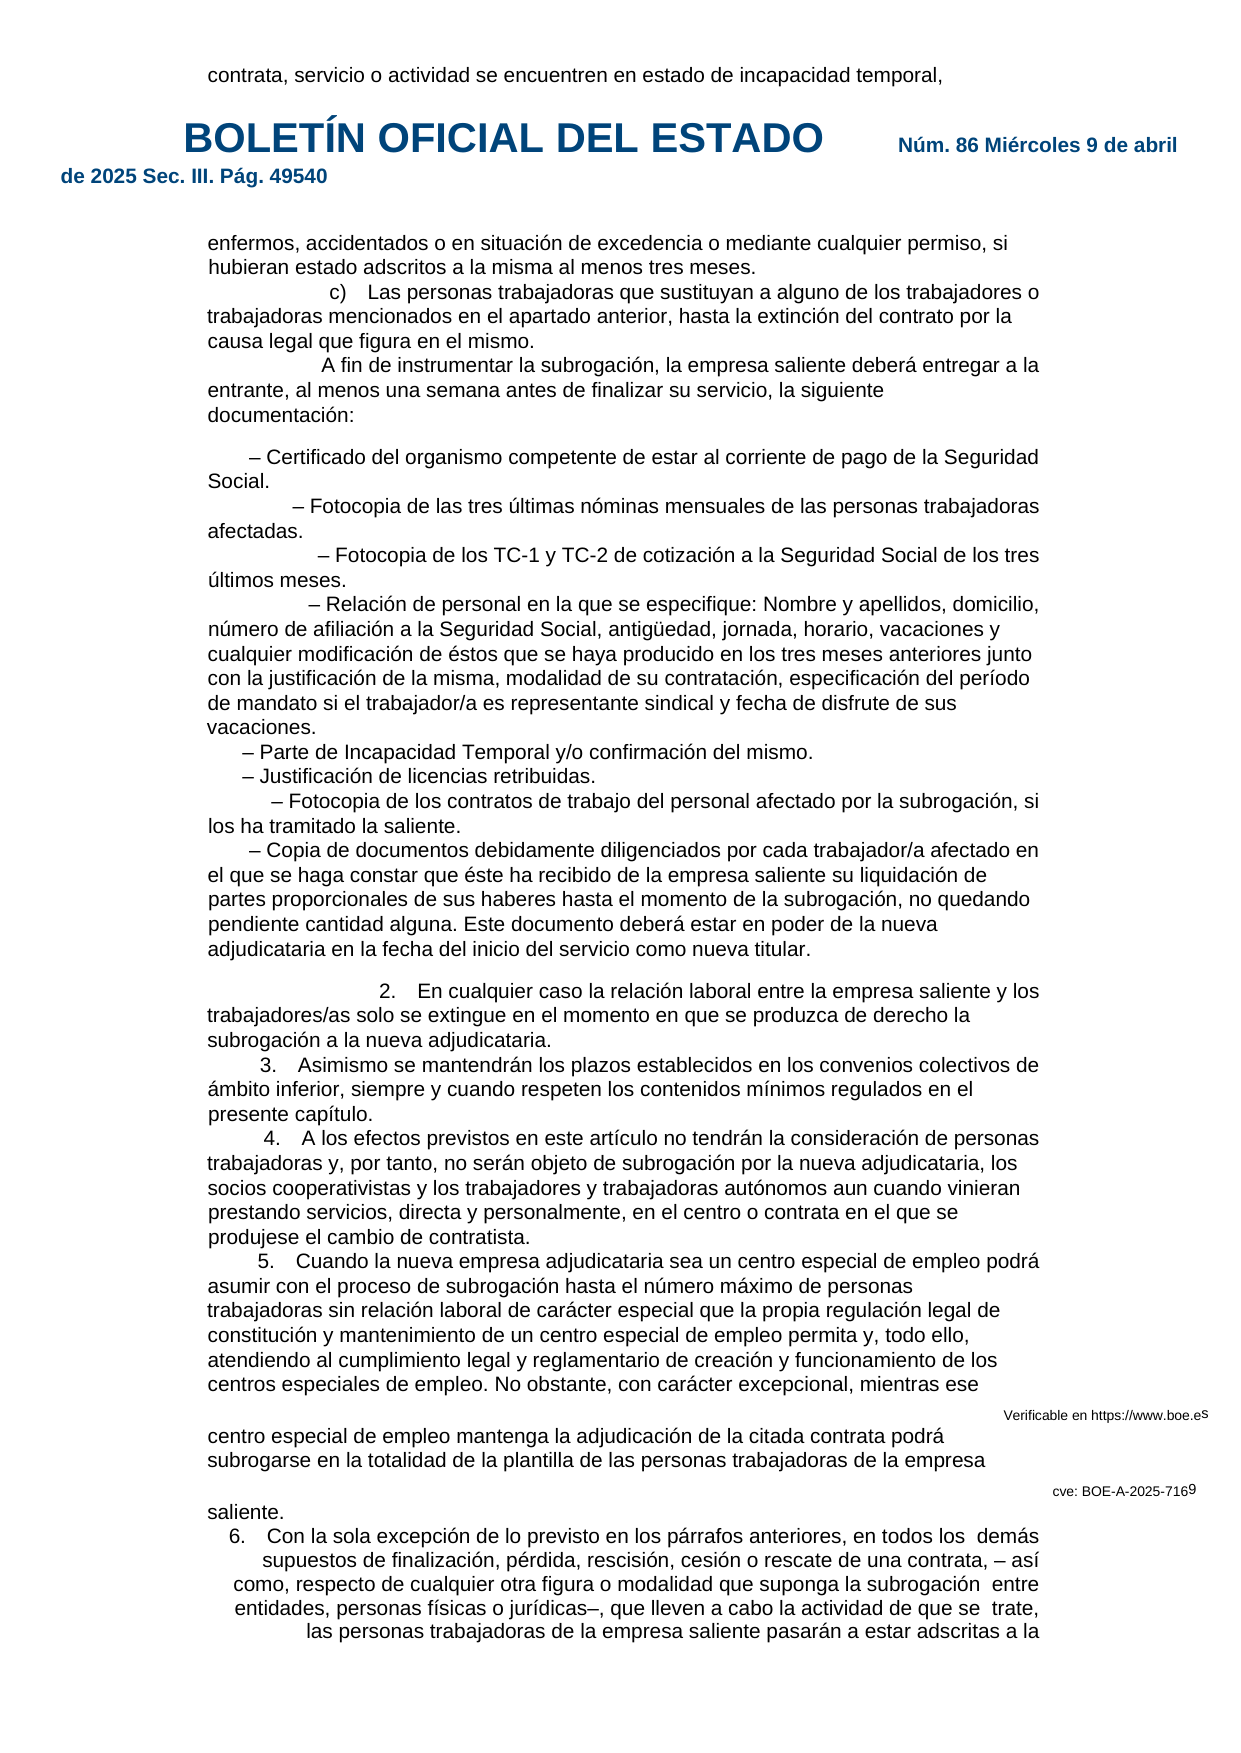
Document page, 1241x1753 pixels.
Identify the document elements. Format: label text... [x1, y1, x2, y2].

text 5. Cuando la nueva empresa adjudicataria sea un centro especial de empleo podrá [59, 1249, 1040, 1273]
text – Parte de Incapacidad Temporal y/o confirmación del mismo. [242, 740, 1212, 764]
text los ha tramitado la saliente. [208, 813, 1212, 837]
text partes proporcionales de sus haberes hasta el momento de la subrogación, no quedando [208, 887, 1212, 911]
text trabajadoras y, por tanto, no serán objeto de subrogación por la nueva adjudicataria, los [207, 1151, 1212, 1175]
text – Fotocopia de los contratos de trabajo del personal afectado por la subrogación, si [59, 789, 1040, 813]
text pendiente cantidad alguna. Este documento deberá estar en poder de la nueva [208, 912, 1212, 936]
text contrata, servicio o actividad se encuentren en estado de incapacidad temporal, [207, 63, 1040, 87]
text con la justificación de la misma, modalidad de su contratación, especificación del período [207, 666, 1212, 690]
text – Fotocopia de las tres últimas nóminas mensuales de las personas trabajadoras [59, 494, 1040, 518]
text subrogarse en la totalidad de la plantilla de las personas trabajadoras de la empresa [207, 1448, 1212, 1472]
text centro especial de empleo mantenga la adjudicación de la citada contrata podrá [207, 1424, 1212, 1448]
text documentación: [207, 402, 1212, 426]
text afectadas. [207, 518, 1212, 542]
text ámbito inferior, siempre y cuando respeten los contenidos mínimos regulados en el [207, 1077, 1212, 1101]
text vacaciones. [207, 715, 1212, 739]
text número de afiliación a la Seguridad Social, antigüedad, jornada, horario, vacaciones y [208, 617, 1212, 641]
text 3. Asimismo se mantendrán los plazos establecidos en los convenios colectivos de [59, 1052, 1040, 1076]
text 2. En cualquier caso la relación laboral entre la empresa saliente y los [59, 979, 1040, 1003]
text 4. A los efectos previstos en este artículo no tendrán la consideración de personas [59, 1126, 1040, 1150]
text trabajadoras mencionados en el apartado anterior, hasta la extinción del contrato por la [207, 304, 1212, 328]
text prestando servicios, directa y personalmente, en el centro o contrata en el que se [208, 1200, 1212, 1224]
text últimos meses. [208, 568, 1212, 592]
picture [835, 87, 898, 153]
text causa legal que figura en el mismo. [207, 329, 1212, 353]
text – Certificado del organismo competente de estar al corriente de pago de la Seguridad [59, 445, 1039, 469]
text – Fotocopia de los TC-1 y TC-2 de cotización a la Seguridad Social de los tres [59, 543, 1040, 567]
text 6. Con la sola excepción de lo previsto en los párrafos anteriores, en todos los demás supuestos de finalización, pérdida, rescisión, cesión o rescate de una contrata, – así como, respecto de cualquier otra figura o modalidad que suponga la subrogación entre entidades, personas físicas o jurídicas–, que lleven a cabo la actividad de que se trate, las personas trabajadoras de la empresa saliente pasarán a estar adscritas a la [207, 1524, 1040, 1643]
text asumir con el proceso de subrogación hasta el número máximo de personas [207, 1274, 1212, 1298]
text enfermos, accidentados o en situación de excedencia o mediante cualquier permiso, si [207, 230, 1212, 254]
text saliente. [207, 1500, 1212, 1524]
text presente capítulo. [208, 1102, 1212, 1126]
text atendiendo al cumplimiento legal y reglamentario de creación y funcionamiento de los [207, 1347, 1212, 1371]
text socios cooperativistas y los trabajadores y trabajadoras autónomos aun cuando vinieran [207, 1175, 1212, 1199]
text de mandato si el trabajador/a es representante sindical y fecha de disfrute de sus [207, 691, 1212, 714]
text Social. [207, 469, 1212, 493]
text trabajadores/as solo se extingue en el momento en que se produzca de derecho la [207, 1003, 1212, 1027]
text entrante, al menos una semana antes de finalizar su servicio, la siguiente [207, 378, 1212, 402]
text cve: BOE-A-2025-7169 [59, 1472, 1196, 1500]
text Verificable en https://www.boe.es [59, 1396, 1208, 1424]
text – Relación de personal en la que se especifique: Nombre y apellidos, domicilio, [59, 592, 1040, 616]
text BOLETÍN OFICIAL DEL ESTADO Núm. 86 Miércoles 9 de abril de 2025 Sec. III. Pág. 49540 [59, 87, 1182, 188]
text subrogación a la nueva adjudicataria. [207, 1028, 1212, 1052]
text cualquier modificación de éstos que se haya producido en los tres meses anteriores junto [207, 641, 1212, 665]
text A fin de instrumentar la subrogación, la empresa saliente deberá entregar a la [59, 353, 1040, 377]
text hubieran estado adscritos a la misma al menos tres meses. [208, 255, 1212, 279]
text – Copia de documentos debidamente diligenciados por cada trabajador/a afectado en [59, 838, 1039, 862]
text adjudicataria en la fecha del inicio del servicio como nueva titular. [207, 936, 1212, 960]
text – Justificación de licencias retribuidas. [242, 764, 1212, 788]
text produjese el cambio de contratista. [208, 1224, 1212, 1248]
text constitución y mantenimiento de un centro especial de empleo permita y, todo ello, [207, 1323, 1212, 1347]
picture [58, 101, 183, 153]
text el que se haga constar que éste ha recibido de la empresa saliente su liquidación de [207, 863, 1212, 887]
text centros especiales de empleo. No obstante, con carácter excepcional, mientras ese [207, 1372, 1212, 1396]
text c) Las personas trabajadoras que sustituyan a alguno de los trabajadores o [59, 279, 1040, 303]
text trabajadoras sin relación laboral de carácter especial que la propia regulación legal de [207, 1298, 1212, 1322]
